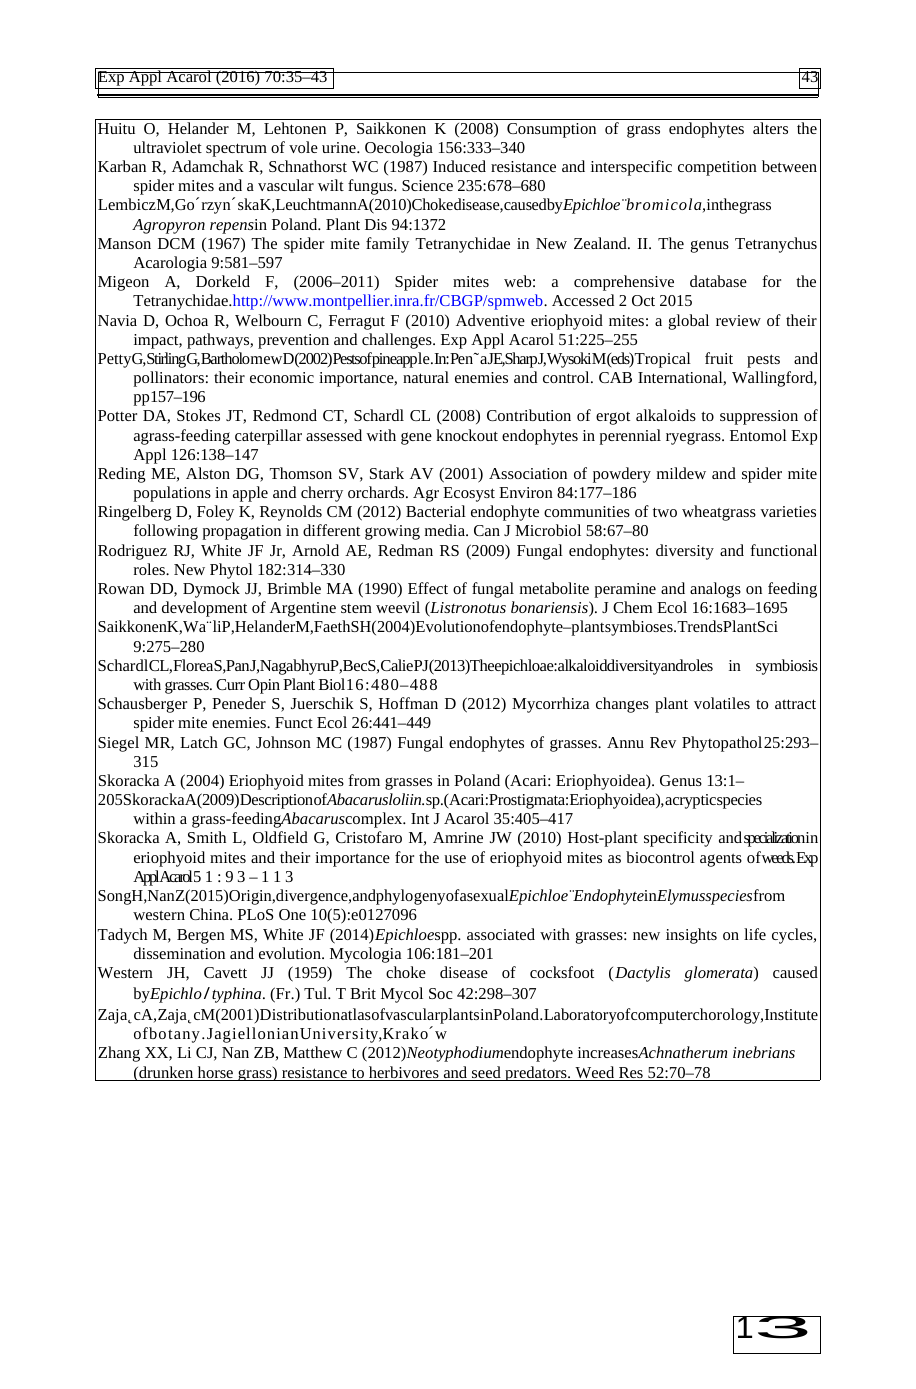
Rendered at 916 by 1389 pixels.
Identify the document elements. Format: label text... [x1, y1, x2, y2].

text Reding ME, Alston DG, Thomson SV, Stark AV (2001) Association of powdery mildew and spider mite populations in apple and cherry orchards. Agr Ecosyst Environ 84:177–186 [97, 464, 818, 502]
text Rodriguez RJ, White JF Jr, Arnold AE, Redman RS (2009) Fungal endophytes: diversity and functional roles. New Phytol 182:314–330 [97, 540, 818, 579]
text Karban R, Adamchak R, Schnathorst WC (1987) Induced resistance and interspecific competition between spider mites and a vascular wilt fungus. Science 235:678–680 [97, 157, 818, 195]
text Exp Appl Acarol (2016) 70:35–43 [99, 73, 333, 86]
text Ringelberg D, Foley K, Reynolds CM (2012) Bacterial endophyte communities of two wheatgrass varieties following propagation in different growing media. Can J Microbiol 58:67–80 [97, 502, 818, 540]
text 13 [735, 1317, 820, 1344]
text Potter DA, Stokes JT, Redmond CT, Schardl CL (2008) Contribution of ergot alkaloids to suppression of agrass-feeding caterpillar assessed with gene knockout endophytes in perennial ryegrass. Entomol Exp Appl 126:138–147 [97, 406, 818, 464]
text Skoracka A (2004) Eriophyoid mites from grasses in Poland (Acari: Eriophyoidea). Genus 13:1–205SkorackaA(2009)DescriptionofAbacarusloliin.sp.(Acari:Prostigmata:Eriophyoidea),acrypticspecies [98, 771, 818, 809]
text Schausberger P, Peneder S, Juerschik S, Hoffman D (2012) Mycorrhiza changes plant volatiles to attract spider mite enemies. Funct Ecol 26:441–449 [97, 694, 818, 732]
text Migeon A, Dorkeld F, (2006–2011) Spider mites web: a comprehensive database for the Tetranychidae.http://www.montpellier.inra.fr/CBGP/spmweb. Accessed 2 Oct 2015 [97, 272, 818, 310]
text within a grass-feedingAbacaruscomplex. Int J Acarol 35:405–417 [133, 809, 820, 828]
text PettyG,StirlingG,BartholomewD(2002)Pestsofpineapple.In:Pen˜aJE,SharpJ,WysokiM(eds)Tropical fruit pests and pollinators: their economic importance, natural enemies and control. CAB International, Wallingford, pp157–196 [97, 349, 818, 406]
text SaikkonenK,Wa¨liP,HelanderM,FaethSH(2004)Evolutionofendophyte–plantsymbioses.TrendsPlantSci 9:275–280 [97, 617, 818, 656]
text Navia D, Ochoa R, Welbourn C, Ferragut F (2010) Adventive eriophyoid mites: a global review of their impact, pathways, prevention and challenges. Exp Appl Acarol 51:225–255 [97, 310, 818, 349]
text LembiczM,Go´rzyn´skaK,LeuchtmannA(2010)Chokedisease,causedbyEpichloe¨bromicola,inthegrass [98, 195, 820, 214]
text (drunken horse grass) resistance to herbivores and seed predators. Weed Res 52:70–78 [133, 1062, 820, 1080]
text Huitu O, Helander M, Lehtonen P, Saikkonen K (2008) Consumption of grass endophytes alters the ultraviolet spectrum of vole urine. Oecologia 156:333–340 [97, 120, 818, 157]
text Skoracka A, Smith L, Oldfield G, Cristofaro M, Amrine JW (2010) Host-plant specificity andspecializationin eriophyoid mites and their importance for the use of eriophyoid mites as biocontrol agents ofweeds. Exp Appl Acarol51:93–113 [97, 828, 818, 886]
text Tadych M, Bergen MS, White JF (2014)Epichloespp. associated with grasses: new insights on life cycles, dissemination and evolution. Mycologia 106:181–201 [97, 924, 818, 963]
text SongH,NanZ(2015)Origin,divergence,andphylogenyofasexualEpichloe¨EndophyteinElymusspeciesfrom western China. PLoS One 10(5):e0127096 [97, 886, 818, 924]
text SchardlCL,FloreaS,PanJ,NagabhyruP,BecS,CaliePJ(2013)Theepichloae:alkaloiddiversityandroles in symbiosis with grasses. Curr Opin Plant Biol16:480–488 [97, 656, 818, 694]
text Siegel MR, Latch GC, Johnson MC (1987) Fungal endophytes of grasses. Annu Rev Phytopathol25:293–315 [97, 732, 818, 771]
text 43 [801, 69, 820, 86]
text Agropyron repensin Poland. Plant Dis 94:1372 [133, 214, 820, 234]
text Manson DCM (1967) The spider mite family Tetranychidae in New Zealand. II. The genus Tetranychus Acarologia 9:581–597 [97, 234, 818, 272]
text Zaja˛cA,Zaja˛cM(2001)DistributionatlasofvascularplantsinPoland.Laboratoryofcomputerchorology,Instituteofbotany.JagiellonianUniversity,Krako´w [97, 1006, 818, 1043]
text Western JH, Cavett JJ (1959) The choke disease of cocksfoot (Dactylis glomerata) caused byEpichlo/typhina. (Fr.) Tul. T Brit Mycol Soc 42:298–307 [97, 963, 818, 1005]
text Rowan DD, Dymock JJ, Brimble MA (1990) Effect of fungal metabolite peramine and analogs on feeding and development of Argentine stem weevil (Listronotus bonariensis). J Chem Ecol 16:1683–1695 [97, 579, 818, 617]
text Zhang XX, Li CJ, Nan ZB, Matthew C (2012)Neotyphodiumendophyte increasesAchnatherum inebrians [98, 1043, 820, 1062]
